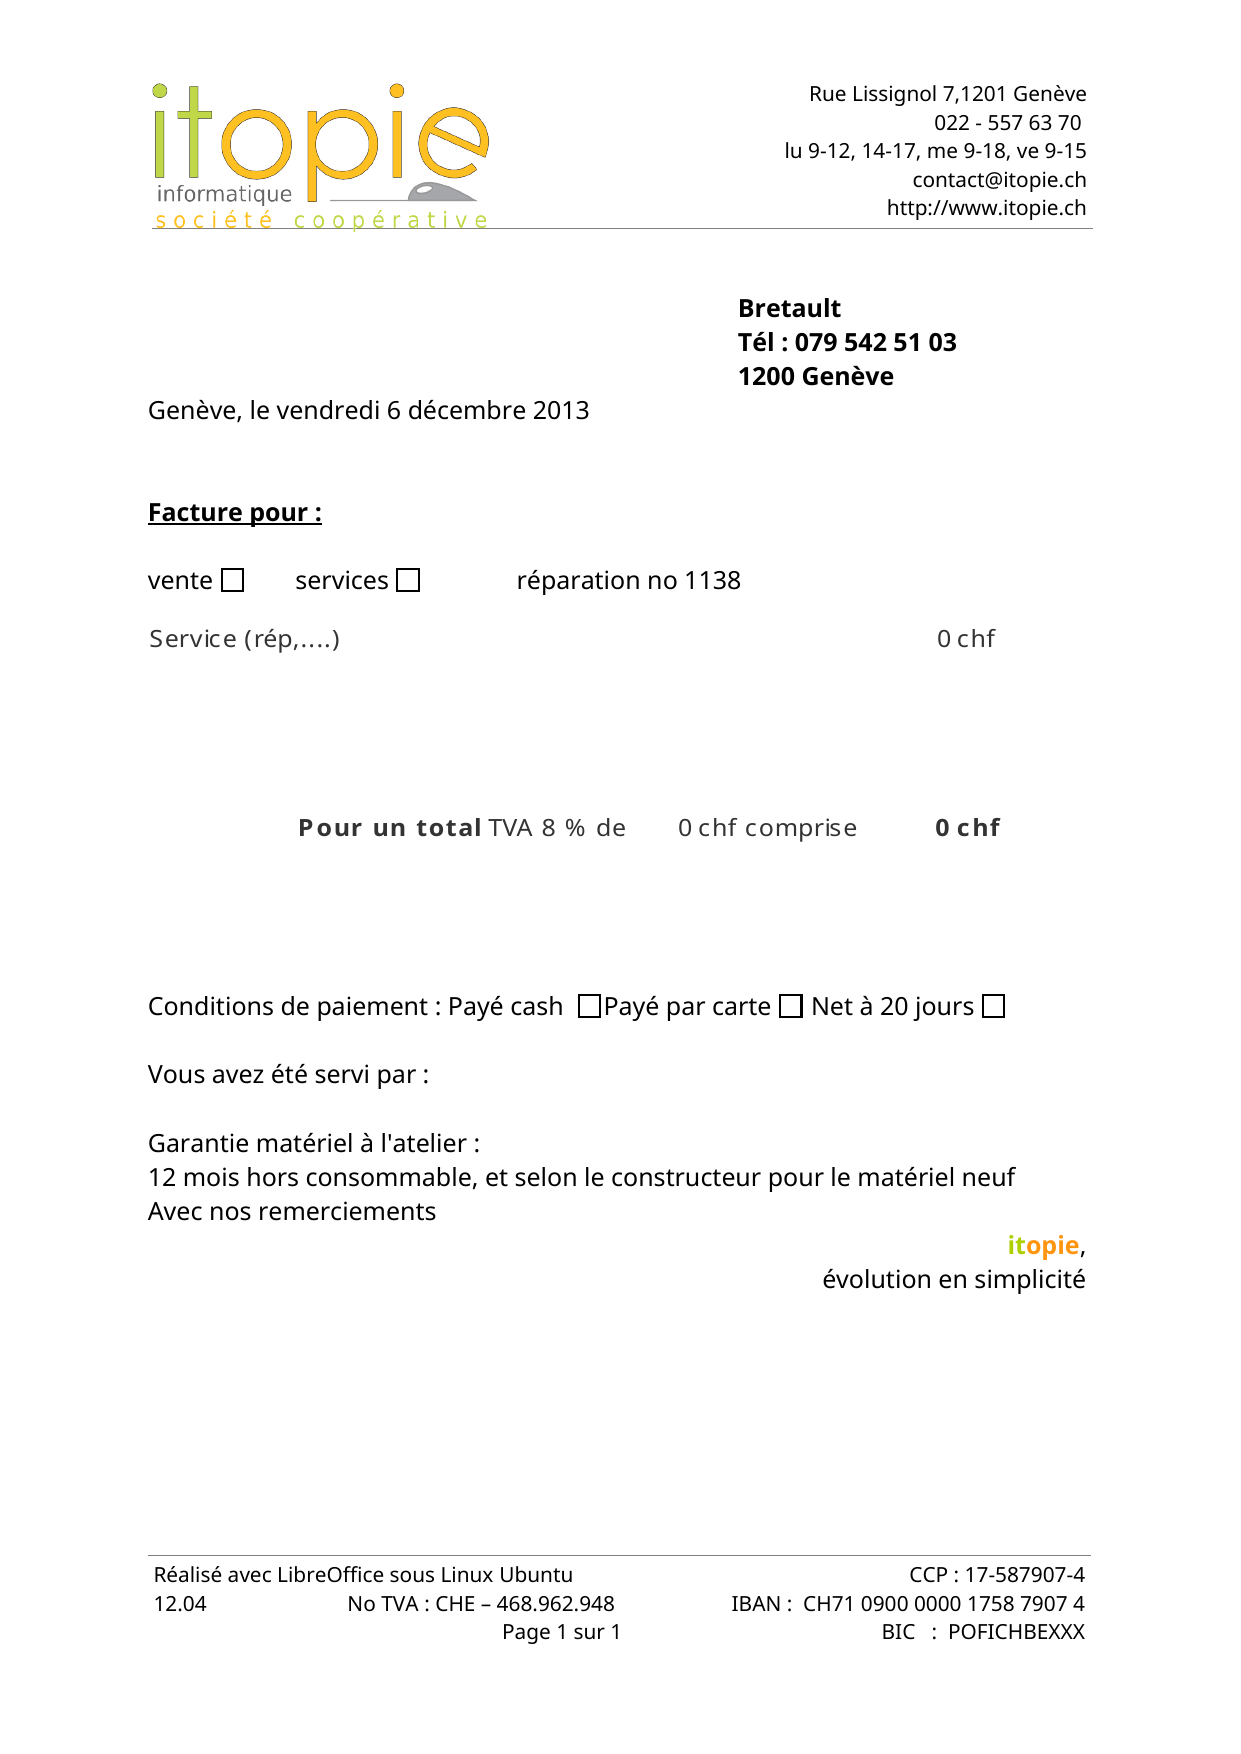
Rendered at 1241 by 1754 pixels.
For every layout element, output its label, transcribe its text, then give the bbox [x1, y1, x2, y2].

text vente services réparation no 1138 [148, 563, 1093, 597]
text 12 mois hors consommable, et selon le constructeur pour le matériel neuf [148, 1159, 1093, 1193]
text Conditions de paiement : Payé cash Payé par carte Net à 20 jours [148, 989, 1093, 1023]
picture [138, 72, 500, 244]
text Facture pour : [148, 495, 1093, 529]
text Tél : 079 542 51 03 [148, 324, 1093, 358]
text itopie, [148, 1227, 1093, 1262]
text évolution en simplicité [148, 1262, 1093, 1296]
text Avec nos remerciements [148, 1193, 1093, 1227]
text Bretault [148, 290, 1093, 324]
text Vous avez été servi par : [148, 1057, 1093, 1091]
text Garantie matériel à l'atelier : [148, 1125, 1093, 1159]
text Genève, le vendredi 6 décembre 2013 [148, 392, 1093, 427]
text 1200 Genève [148, 358, 1093, 392]
